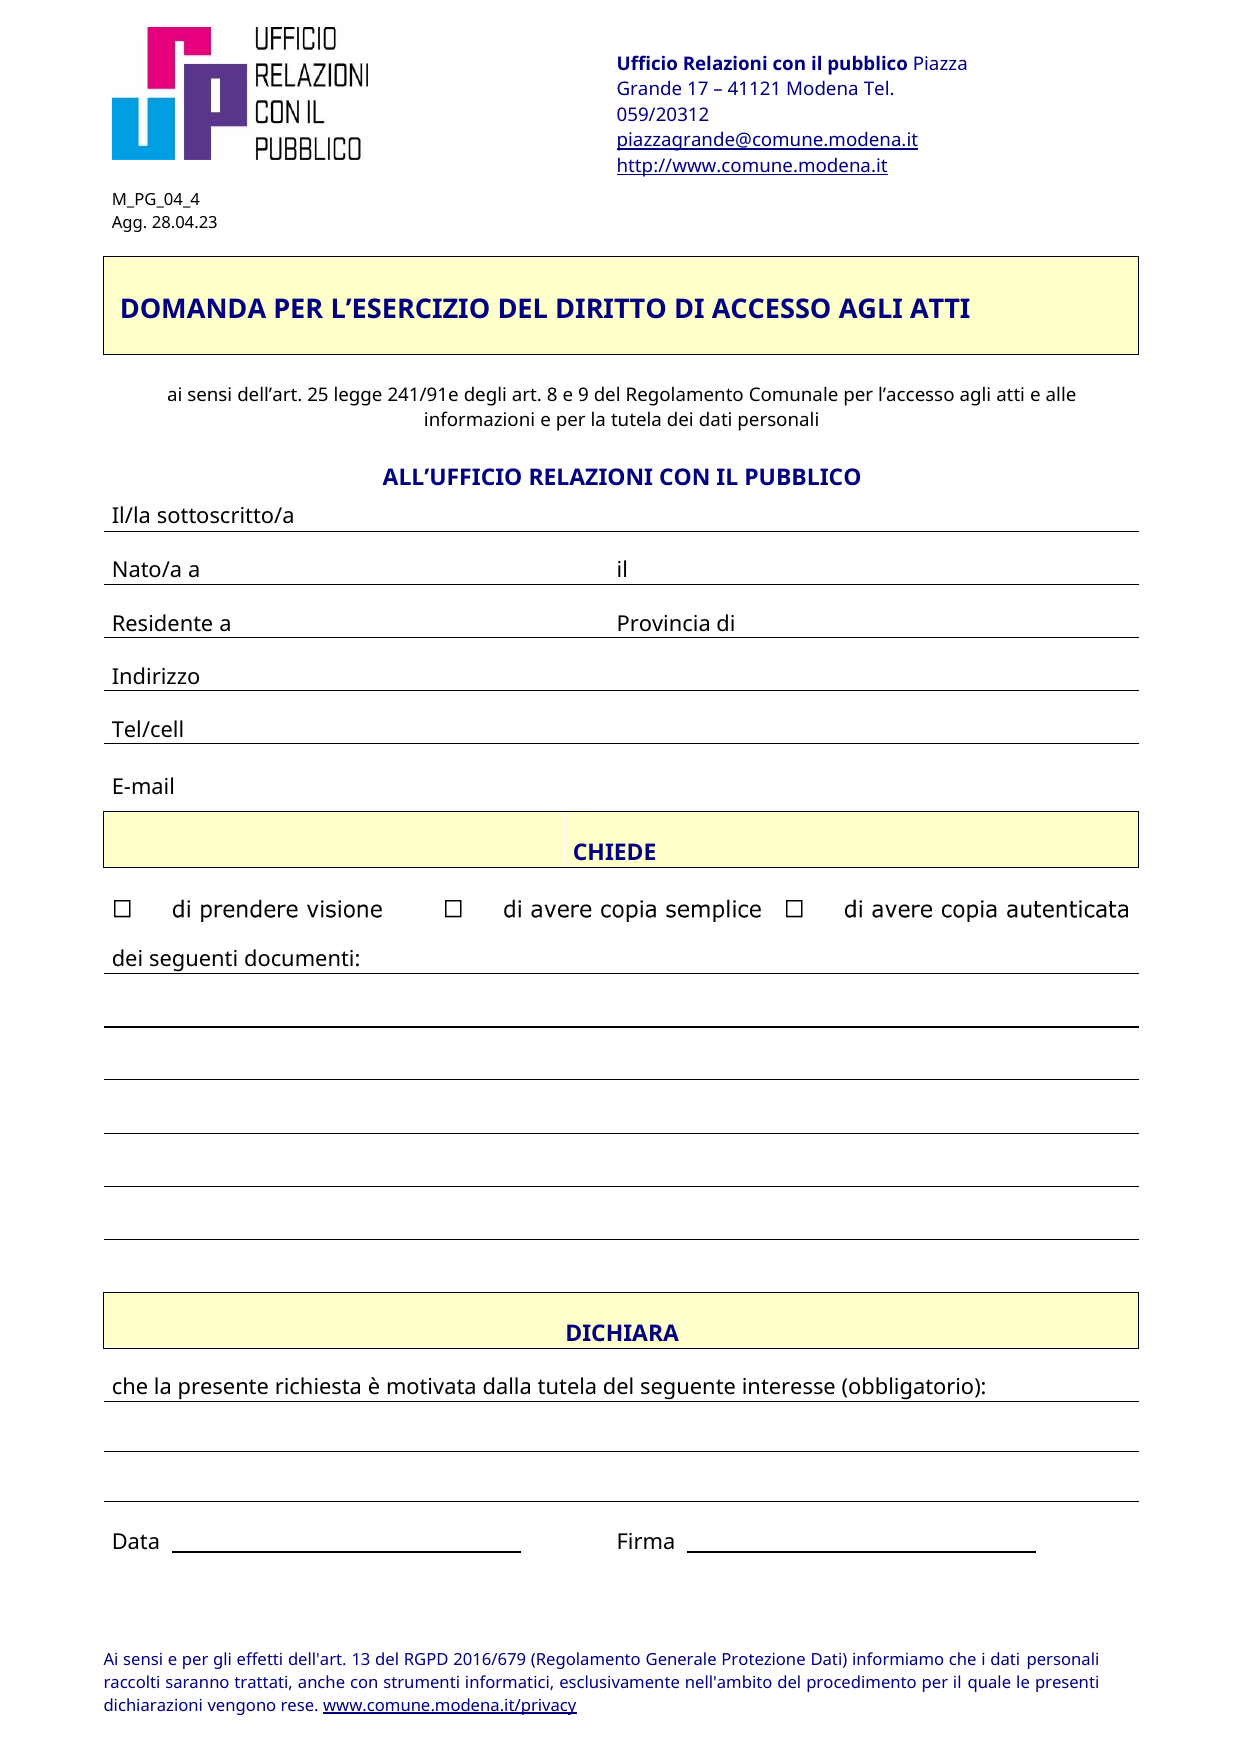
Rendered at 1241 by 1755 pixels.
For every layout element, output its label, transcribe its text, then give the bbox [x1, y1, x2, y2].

table_cell [779, 744, 1139, 811]
table_cell E-mail [104, 744, 421, 811]
table_cell [421, 1240, 564, 1292]
table_cell [421, 744, 564, 811]
table_cell Tel/cell [104, 691, 421, 743]
table_cell [421, 868, 779, 933]
table_cell [104, 868, 421, 933]
table_cell [421, 1187, 564, 1239]
table_cell [421, 178, 564, 256]
table_cell [421, 1080, 564, 1132]
table_cell M_PG_04_4 Agg. 28.04.23 [104, 178, 421, 256]
table_cell [779, 868, 1139, 933]
table_cell [779, 933, 1139, 973]
table_cell [104, 1402, 1139, 1451]
table_cell [104, 1187, 421, 1239]
table_cell [565, 1187, 779, 1239]
table_cell DOMANDA PER L’ESERCIZIO DEL DIRITTO DI ACCESSO AGLI ATTI [104, 257, 1138, 354]
table_cell [565, 933, 779, 973]
table_cell Provincia di [565, 585, 779, 637]
table_header [421, 27, 564, 178]
table_cell [104, 1452, 1139, 1501]
table_cell [421, 974, 564, 1026]
table_cell [779, 974, 1139, 1026]
table_cell [779, 1028, 1139, 1079]
table_cell [779, 585, 1139, 637]
table_cell [104, 1240, 421, 1292]
table_cell [421, 1028, 564, 1079]
table_cell [779, 532, 1139, 584]
text Ai sensi e per gli effetti dell'art. 13 del RGPD 2016/679 (Regolamento Generale Protezione Dati) informiamo che i dati personali raccolti saranno trattati, anche con strumenti informatici, esclusivamente nell'ambito del procedimento per il quale le presenti dichiarazioni vengono rese. www.comune.modena.it/privacy [103, 1648, 1099, 1716]
table_cell [565, 744, 779, 811]
table_cell [779, 1134, 1139, 1186]
table_cell [104, 974, 421, 1026]
table_cell [565, 178, 1139, 256]
table_cell [104, 1134, 421, 1186]
table_cell [779, 691, 1139, 743]
table_cell [421, 691, 564, 743]
table_cell Indirizzo [104, 638, 421, 690]
table_cell ai sensi dell’art. 25 legge 241/91e degli art. 8 e 9 del Regolamento Comunale per l’accesso agli atti e alle informazioni e per la tutela dei dati personali ALL’UFFICIO RELAZIONI CON IL PUBBLICO [104, 355, 1139, 491]
table_cell Il/la sottoscritto/a [104, 491, 421, 531]
table_cell [565, 974, 779, 1026]
table_cell CHIEDE [565, 812, 779, 867]
table_cell [565, 638, 779, 690]
table_cell [421, 638, 564, 690]
table_cell [565, 1080, 779, 1132]
table_cell [421, 933, 564, 973]
table_cell [565, 491, 779, 531]
table_cell [565, 1240, 779, 1292]
table_cell [104, 1080, 421, 1132]
table_cell [104, 1028, 421, 1079]
table_cell [779, 491, 1139, 531]
table_cell Nato/a a [104, 532, 421, 584]
table_cell [779, 638, 1139, 690]
table_header Ufficio Relazioni con il pubblico Piazza Grande 17 – 41121 Modena Tel. 059/20312 piazzagrande@comune.modena.it http://www.comune.modena.it [565, 27, 1139, 178]
table_cell [421, 532, 564, 584]
table_cell [421, 1134, 564, 1186]
table_cell che la presente richiesta è motivata dalla tutela del seguente interesse (obbligatorio): [104, 1349, 1139, 1401]
table_cell [779, 1080, 1139, 1132]
table_cell il [565, 532, 779, 584]
table_cell [565, 1134, 779, 1186]
table_cell [421, 585, 564, 637]
table_cell Data [104, 1502, 564, 1555]
table_cell [565, 1028, 779, 1079]
table_cell [421, 491, 564, 531]
table_cell [421, 812, 564, 867]
table_cell Firma [565, 1502, 1139, 1555]
table_cell [779, 1240, 1139, 1292]
table_cell [779, 1187, 1139, 1239]
table_cell DICHIARA [104, 1293, 1138, 1347]
table_header [104, 27, 421, 178]
table_cell [104, 812, 421, 867]
table_cell [565, 691, 779, 743]
table_cell dei seguenti documenti: [104, 933, 421, 973]
table_cell [779, 812, 1138, 867]
table_cell Residente a [104, 585, 421, 637]
